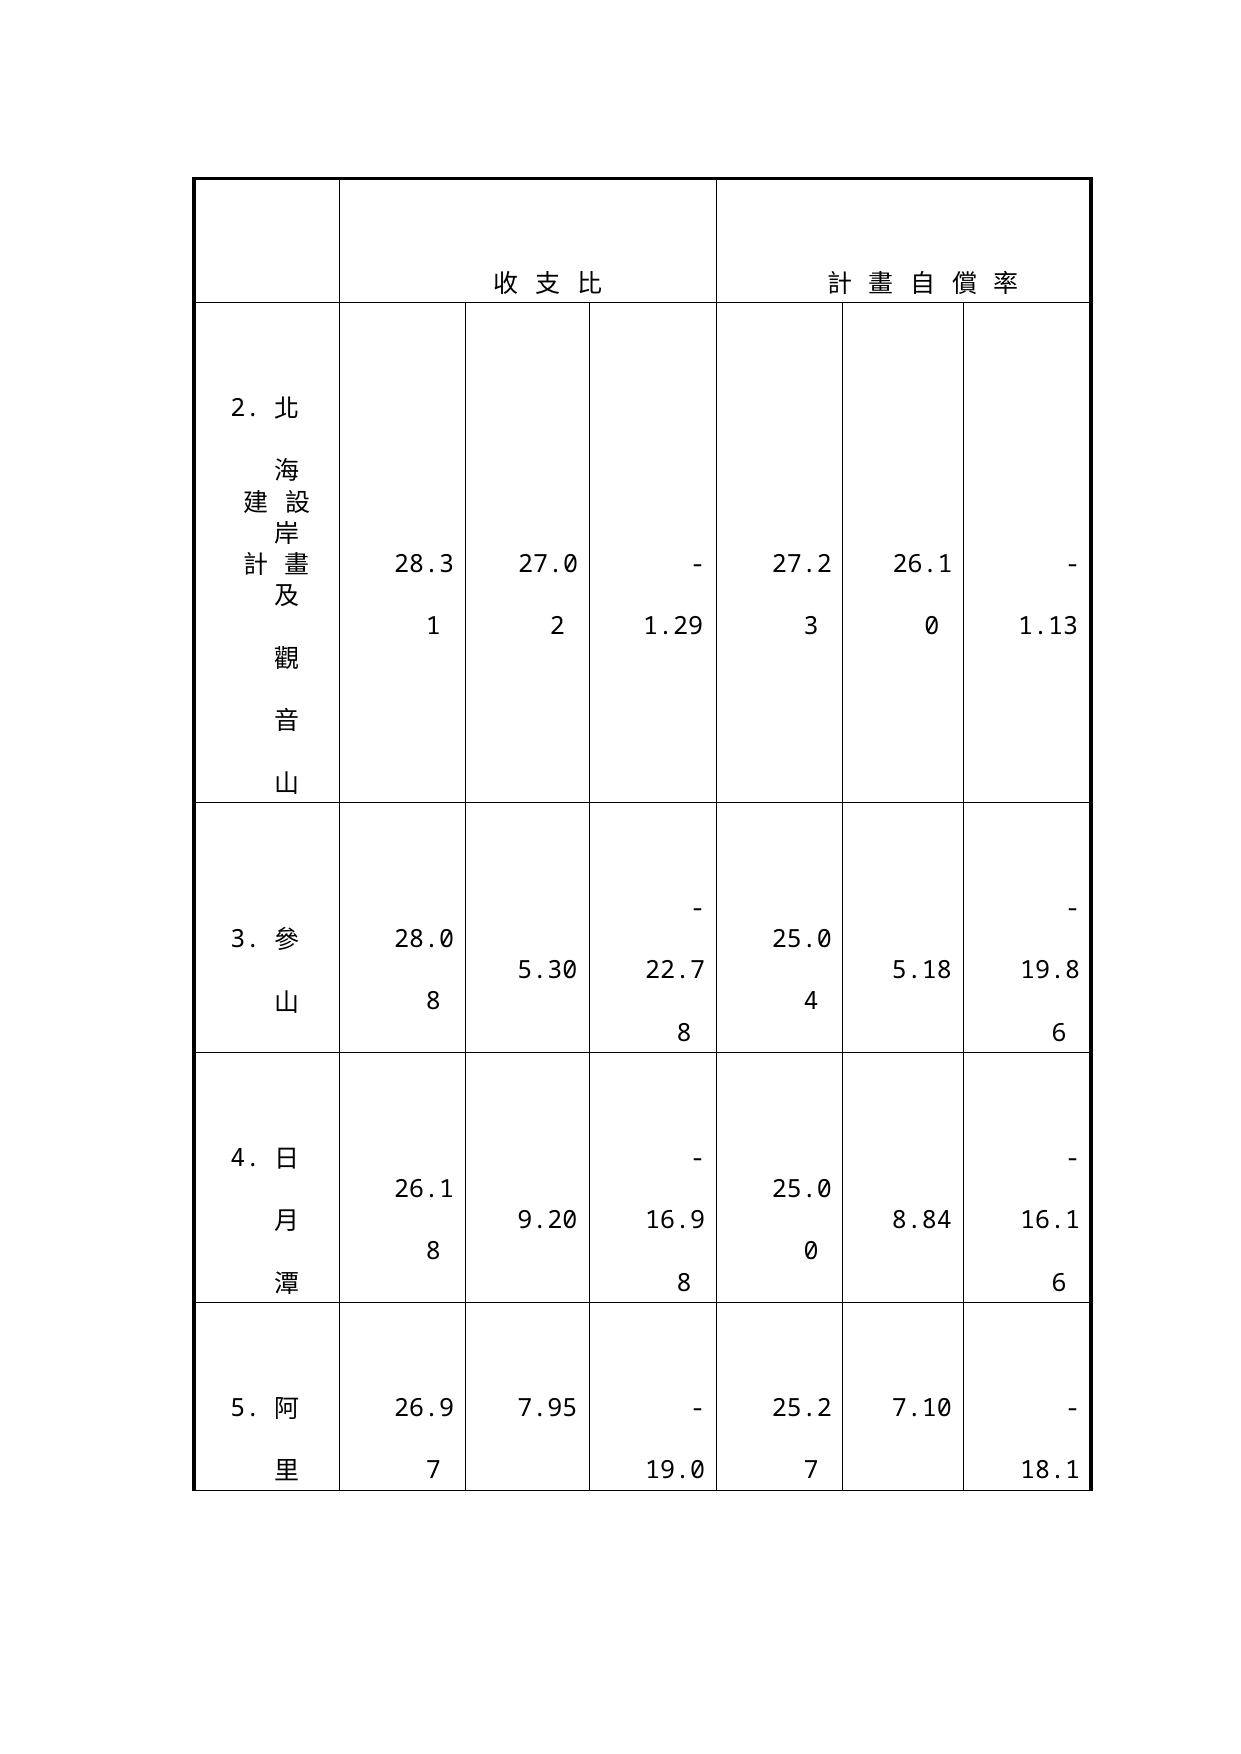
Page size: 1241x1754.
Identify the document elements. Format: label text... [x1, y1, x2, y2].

table_cell 9.20 [466, 1053, 589, 1302]
table_cell 27.23 [717, 303, 842, 802]
table_cell 5.阿里山 [196, 1303, 339, 1490]
table_cell -19.0 [590, 1303, 716, 1490]
table_cell 3.參山 [196, 803, 339, 1052]
table_cell 2.北海岸及觀音山 [196, 303, 339, 802]
table_cell 8.84 [843, 1053, 963, 1302]
table_cell -18.1 [964, 1303, 1089, 1490]
table_cell 26.97 [340, 1303, 465, 1490]
table_cell 4.日月潭 [196, 1053, 339, 1302]
table_header 收支比 [340, 180, 716, 302]
table_cell -16.16 [964, 1053, 1089, 1302]
table_cell 5.30 [466, 803, 589, 1052]
table_header 計畫自償率 [717, 180, 1089, 302]
table_cell 26.10 [843, 303, 963, 802]
table_cell -16.98 [590, 1053, 716, 1302]
table_cell 27.02 [466, 303, 589, 802]
table_cell 7.10 [843, 1303, 963, 1490]
table_cell 25.04 [717, 803, 842, 1052]
table_cell -22.78 [590, 803, 716, 1052]
table_header [196, 180, 339, 302]
table_cell 25.27 [717, 1303, 842, 1490]
table_cell 26.18 [340, 1053, 465, 1302]
table_cell 28.31 [340, 303, 465, 802]
table_cell 7.95 [466, 1303, 589, 1490]
table_cell -19.86 [964, 803, 1089, 1052]
table_cell 28.08 [340, 803, 465, 1052]
table_cell -1.29 [590, 303, 716, 802]
table_cell 5.18 [843, 803, 963, 1052]
table_cell -1.13 [964, 303, 1089, 802]
table_cell 25.00 [717, 1053, 842, 1302]
